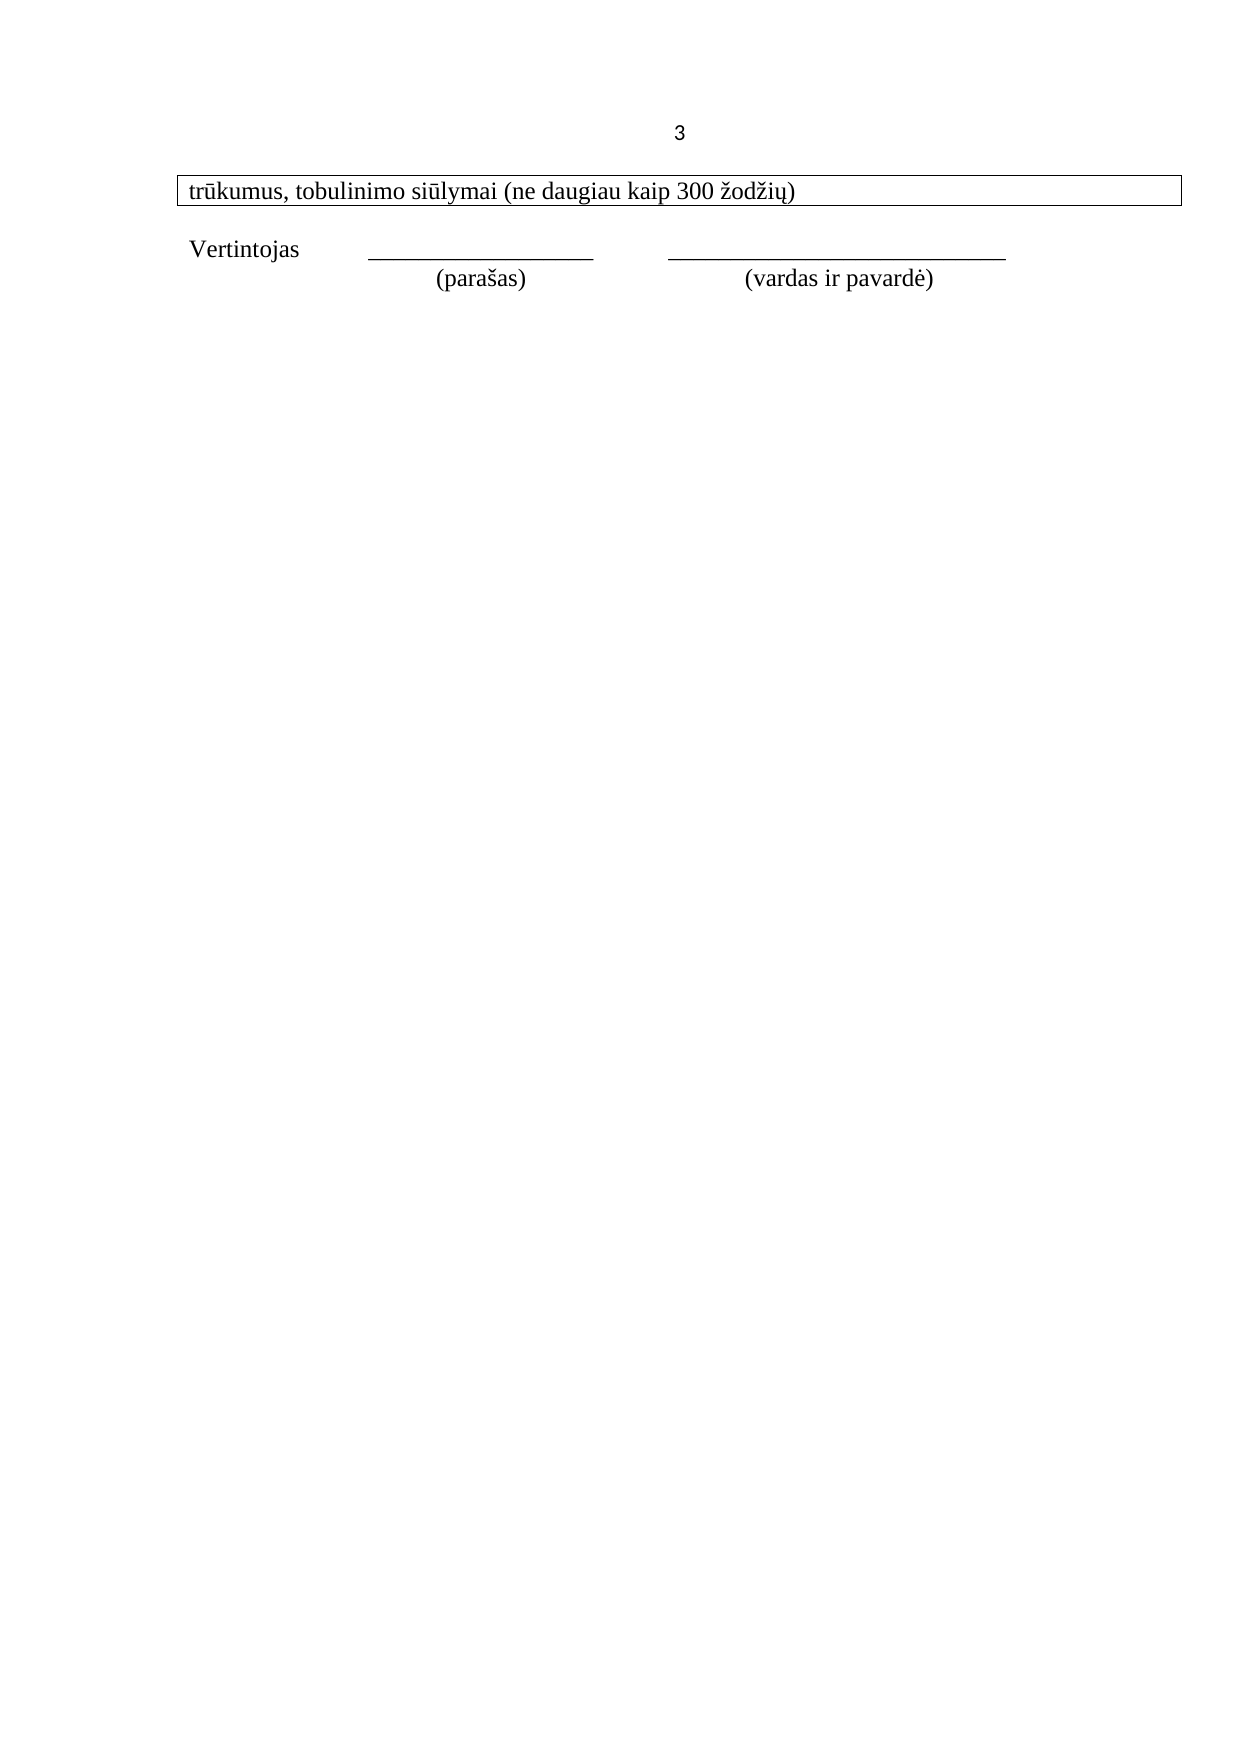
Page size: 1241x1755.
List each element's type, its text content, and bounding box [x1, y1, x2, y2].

table_cell (parašas) (vardas ir pavardė) [386, 263, 1036, 292]
table_cell [386, 206, 1036, 234]
table_cell [1036, 235, 1181, 263]
table_cell trūkumus, tobulinimo siūlymai (ne daugiau kaip 300 žodžių) [178, 176, 1181, 205]
table_cell [1036, 206, 1181, 234]
table_cell Vertintojas __________________ ___________________________ [177, 235, 1036, 263]
table_cell [177, 263, 386, 292]
table_cell [177, 206, 386, 234]
table_cell [1036, 263, 1181, 292]
